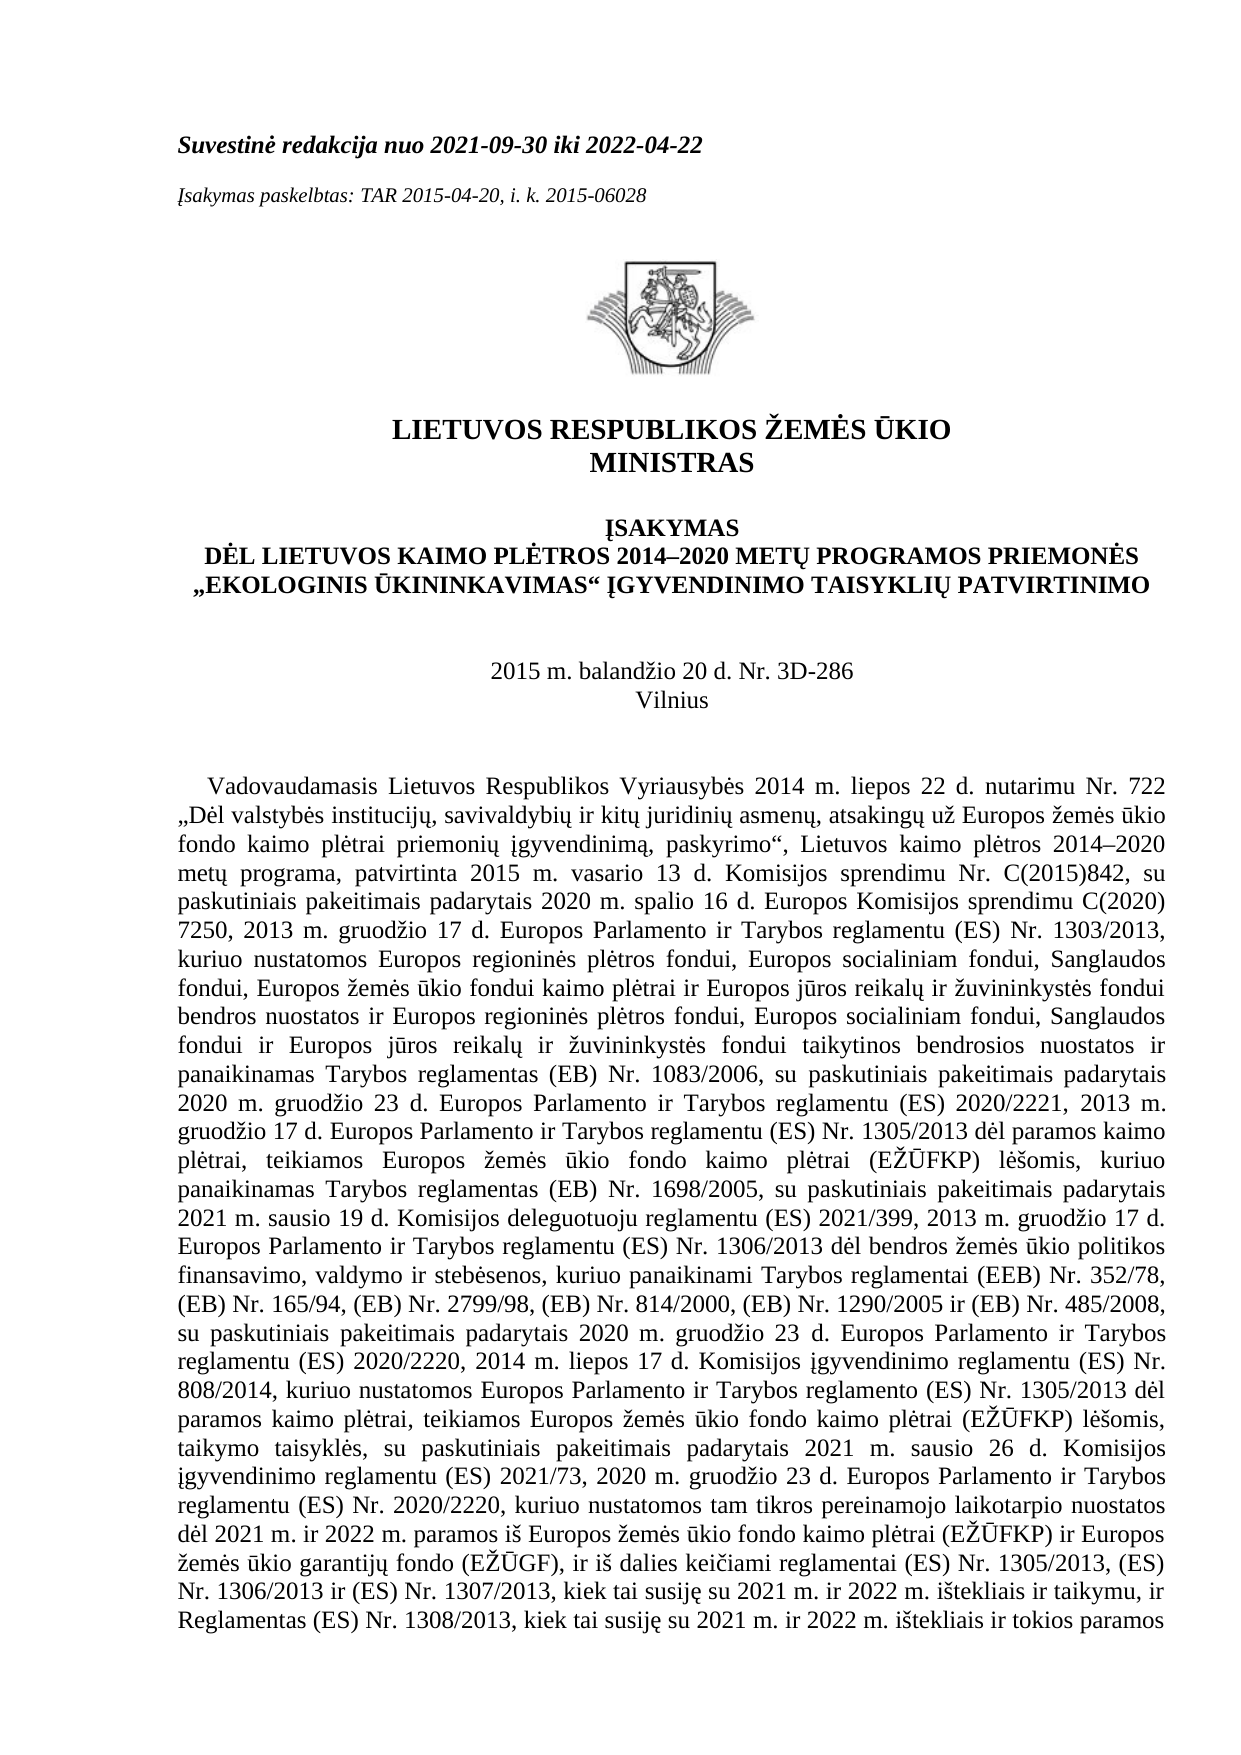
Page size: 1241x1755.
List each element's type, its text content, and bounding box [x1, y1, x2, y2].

text ĮSAKYMAS [177, 513, 1167, 541]
text 2015 m. balandžio 20 d. Nr. 3D-286 [177, 656, 1167, 685]
text Vadovaudamasis Lietuvos Respublikos Vyriausybės 2014 m. liepos 22 d. nutarimu Nr. 722 „Dėl valstybės institucijų, savivaldybių ir kitų juridinių asmenų, atsakingų už Europos žemės ūkio fondo kaimo plėtrai priemonių įgyvendinimą, paskyrimo“, Lietuvos kaimo plėtros 2014–2020 metų programa, patvirtinta 2015 m. vasario 13 d. Komisijos sprendimu Nr. C(2015)842, su paskutiniais pakeitimais padarytais 2020 m. spalio 16 d. Europos Komisijos sprendimu C(2020) 7250, 2013 m. gruodžio 17 d. Europos Parlamento ir Tarybos reglamentu (ES) Nr. 1303/2013, kuriuo nustatomos Europos regioninės plėtros fondui, Europos socialiniam fondui, Sanglaudos fondui, Europos žemės ūkio fondui kaimo plėtrai ir Europos jūros reikalų ir žuvininkystės fondui bendros nuostatos ir Europos regioninės plėtros fondui, Europos socialiniam fondui, Sanglaudos fondui ir Europos jūros reikalų ir žuvininkystės fondui taikytinos bendrosios nuostatos ir panaikinamas Tarybos reglamentas (EB) Nr. 1083/2006, su paskutiniais pakeitimais padarytais 2020 m. gruodžio 23 d. Europos Parlamento ir Tarybos reglamentu (ES) 2020/2221, 2013 m. gruodžio 17 d. Europos Parlamento ir Tarybos reglamentu (ES) Nr. 1305/2013 dėl paramos kaimo plėtrai, teikiamos Europos žemės ūkio fondo kaimo plėtrai (EŽŪFKP) lėšomis, kuriuo panaikinamas Tarybos reglamentas (EB) Nr. 1698/2005, su paskutiniais pakeitimais padarytais 2021 m. sausio 19 d. Komisijos deleguotuoju reglamentu (ES) 2021/399, 2013 m. gruodžio 17 d. Europos Parlamento ir Tarybos reglamentu (ES) Nr. 1306/2013 dėl bendros žemės ūkio politikos finansavimo, valdymo ir stebėsenos, kuriuo panaikinami Tarybos reglamentai (EEB) Nr. 352/78, (EB) Nr. 165/94, (EB) Nr. 2799/98, (EB) Nr. 814/2000, (EB) Nr. 1290/2005 ir (EB) Nr. 485/2008, su paskutiniais pakeitimais padarytais 2020 m. gruodžio 23 d. Europos Parlamento ir Tarybos reglamentu (ES) 2020/2220, 2014 m. liepos 17 d. Komisijos įgyvendinimo reglamentu (ES) Nr. 808/2014, kuriuo nustatomos Europos Parlamento ir Tarybos reglamento (ES) Nr. 1305/2013 dėl paramos kaimo plėtrai, teikiamos Europos žemės ūkio fondo kaimo plėtrai (EŽŪFKP) lėšomis, taikymo taisyklės, su paskutiniais pakeitimais padarytais 2021 m. sausio 26 d. Komisijos įgyvendinimo reglamentu (ES) 2021/73, 2020 m. gruodžio 23 d. Europos Parlamento ir Tarybos reglamentu (ES) Nr. 2020/2220, kuriuo nustatomos tam tikros pereinamojo laikotarpio nuostatos dėl 2021 m. ir 2022 m. paramos iš Europos žemės ūkio fondo kaimo plėtrai (EŽŪFKP) ir Europos žemės ūkio garantijų fondo (EŽŪGF), ir iš dalies keičiami reglamentai (ES) Nr. 1305/2013, (ES) Nr. 1306/2013 ir (ES) Nr. 1307/2013, kiek tai susiję su 2021 m. ir 2022 m. ištekliais ir taikymu, ir Reglamentas (ES) Nr. 1308/2013, kiek tai susiję su 2021 m. ir 2022 m. ištekliais ir tokios paramos [177, 771, 1167, 1634]
text Vilnius [177, 685, 1167, 714]
text Įsakymas paskelbtas: TAR 2015-04-20, i. k. 2015-06028 [177, 183, 1167, 207]
text LIETUVOS RESPUBLIKOS ŽEMĖS ŪKIO [177, 412, 1167, 446]
text MINISTRAS [177, 446, 1167, 479]
text DĖL LIETUVOS KAIMO PLĖTROS 2014–2020 METŲ PROGRAMOS PRIEMONĖS „EKOLOGINIS ŪKININKAVIMAS“ ĮGYVENDINIMO TAISYKLIŲ PATVIRTINIMO [177, 541, 1167, 599]
text Suvestinė redakcija nuo 2021-09-30 iki 2022-04-22 [177, 130, 1167, 159]
